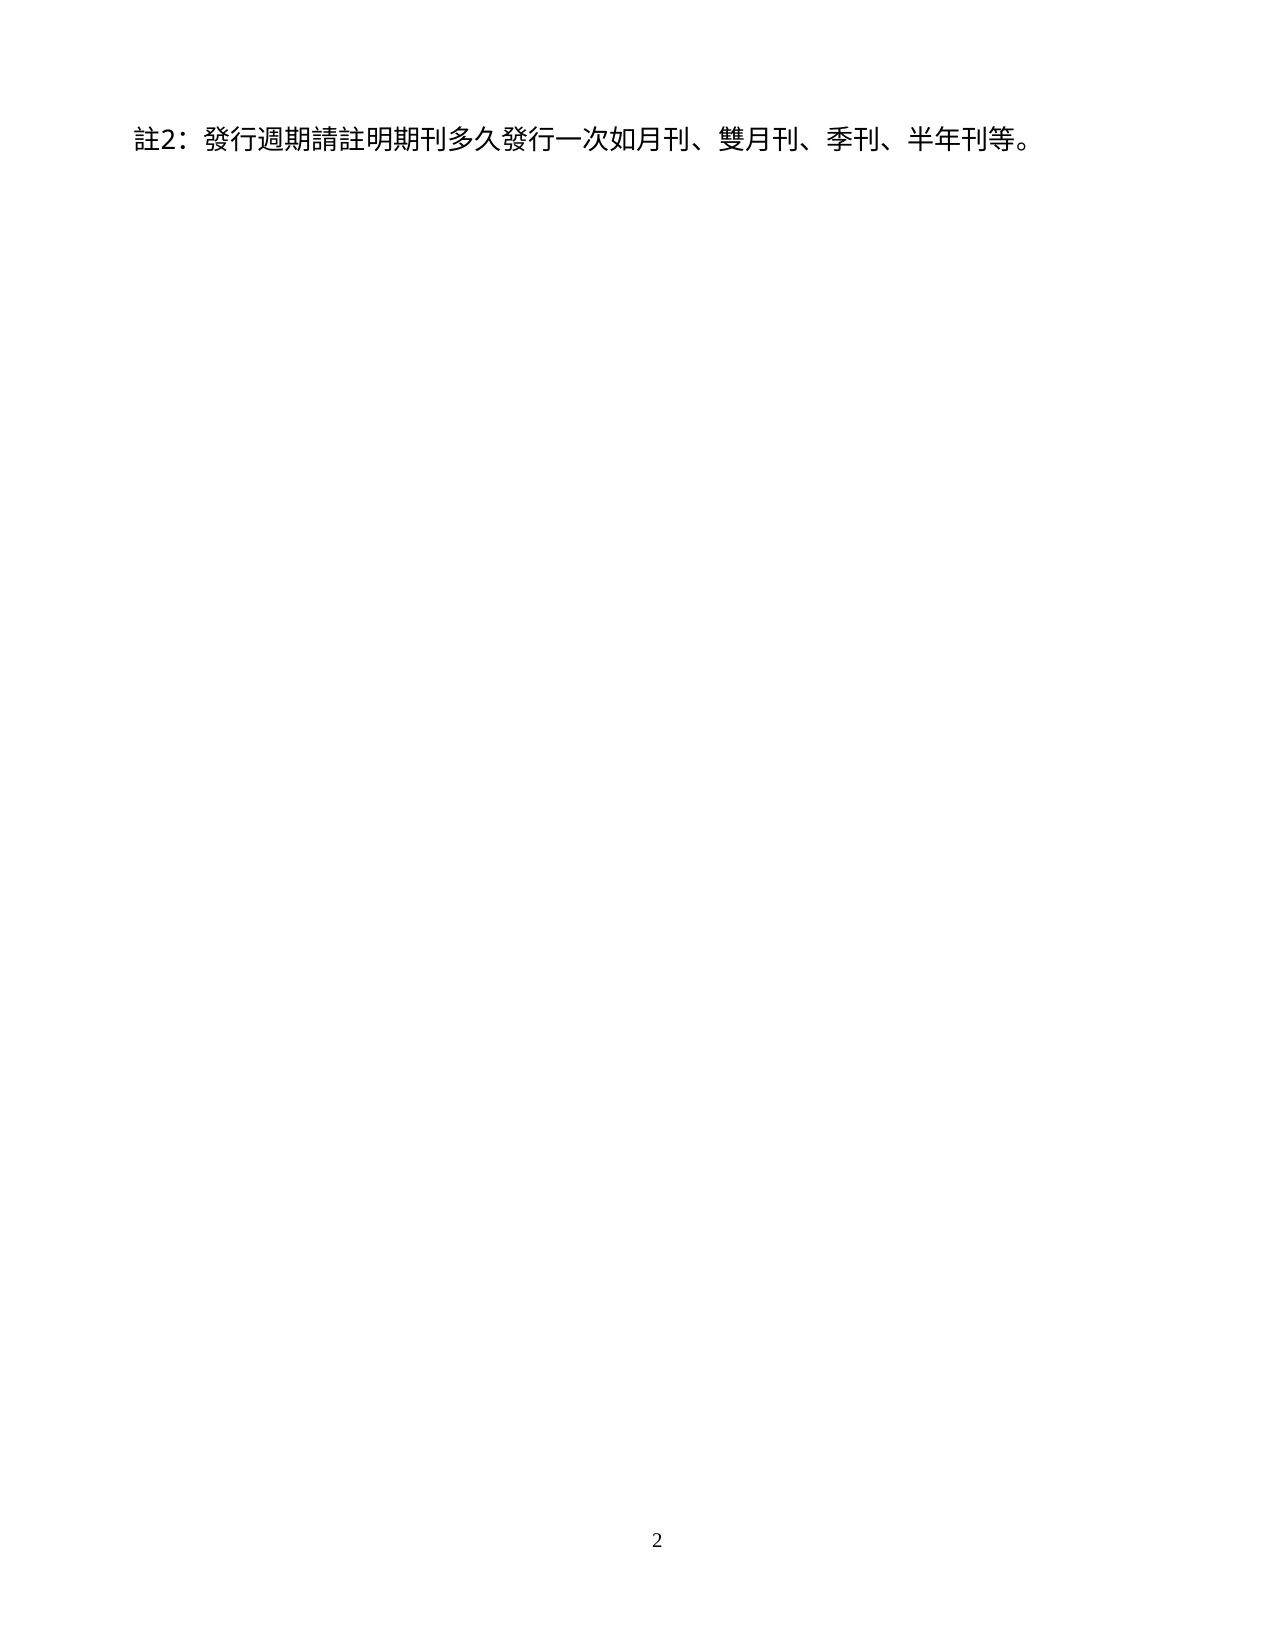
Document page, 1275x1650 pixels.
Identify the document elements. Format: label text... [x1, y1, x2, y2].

text 註2：發行週期請註明期刊多久發行一次如月刊、雙月刊、季刊、半年刊等。 [133, 118, 1152, 157]
